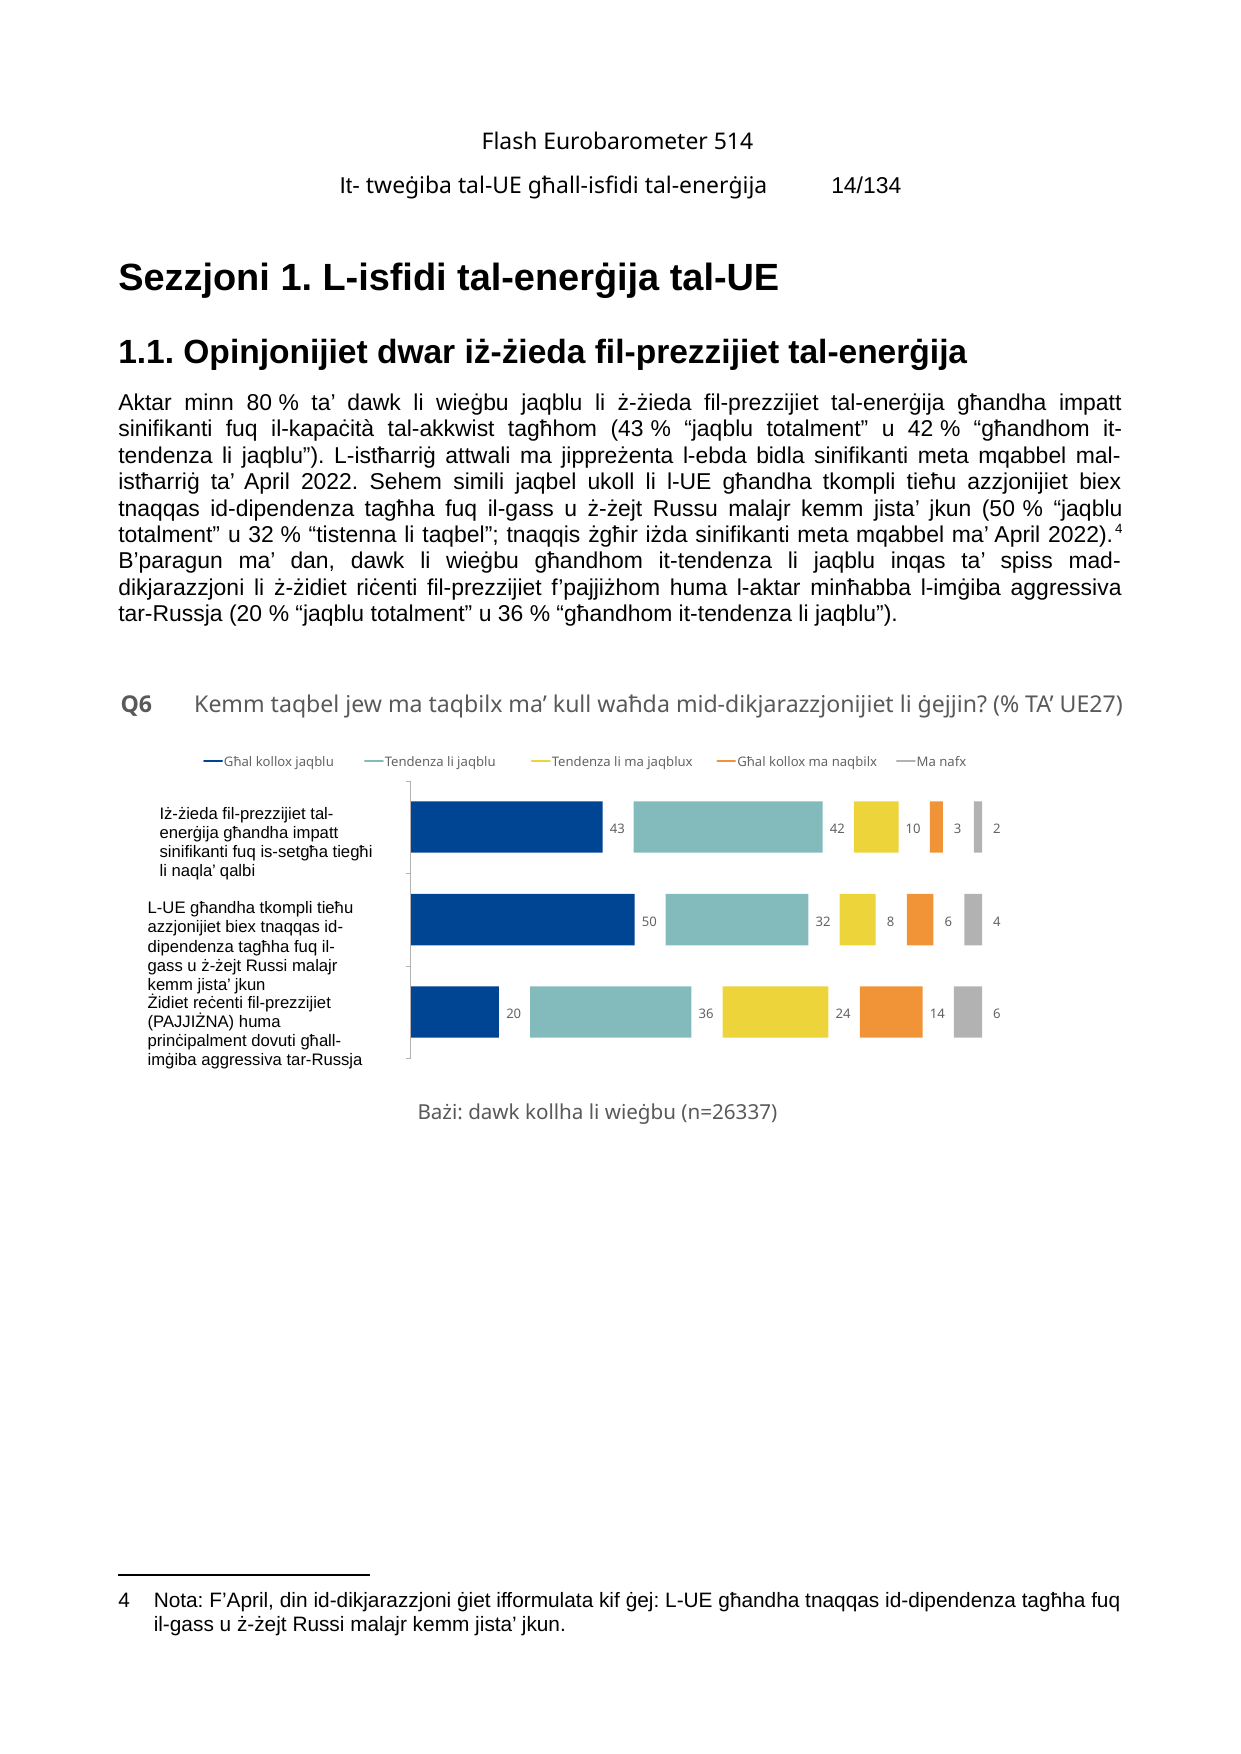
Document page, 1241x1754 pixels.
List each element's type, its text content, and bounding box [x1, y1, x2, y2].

text Nota: F’April, din id-dikjarazzjoni ġiet ifformulata kif ġej: L-UE għandha tnaqqas id-dipendenza tagħha fuq il-gass u ż-żejt Russi malajr kemm jista’ jkun. [118, 1588, 1122, 1636]
subtitle 1.1. Opinjonijiet dwar iż-żieda fil-prezzijiet tal-enerġija [118, 331, 1122, 370]
text Aktar minn 80 % ta’ dawk li wieġbu jaqblu li ż-żieda fil-prezzijiet tal-enerġija għandha impatt sinifikanti fuq il-kapaċità tal-akkwist tagħhom (43 % “jaqblu totalment” u 42 % “għandhom it-tendenza li jaqblu”). L-istħarriġ attwali ma jippreżenta l-ebda bidla sinifikanti meta mqabbel mal-istħarriġ ta’ April 2022. Sehem simili jaqbel ukoll li l-UE għandha tkompli tieħu azzjonijiet biex tnaqqas id-dipendenza tagħha fuq il-gass u ż-żejt Russu malajr kemm jista’ jkun (50 % “jaqblu totalment” u 32 % “tistenna li taqbel”; tnaqqis żgħir iżda sinifikanti meta mqabbel ma’ April 2022). B’paragun ma’ dan, dawk li wieġbu għandhom it-tendenza li jaqblu inqas ta’ spiss mad-dikjarazzjoni li ż-żidiet riċenti fil-prezzijiet f’pajjiżhom huma l-aktar minħabba l-imġiba aggressiva tar-Russja (20 % “jaqblu totalment” u 36 % “għandhom it-tendenza li jaqblu”). [118, 389, 1122, 626]
subtitle Sezzjoni 1. L-isfidi tal-enerġija tal-UE [118, 254, 1122, 298]
